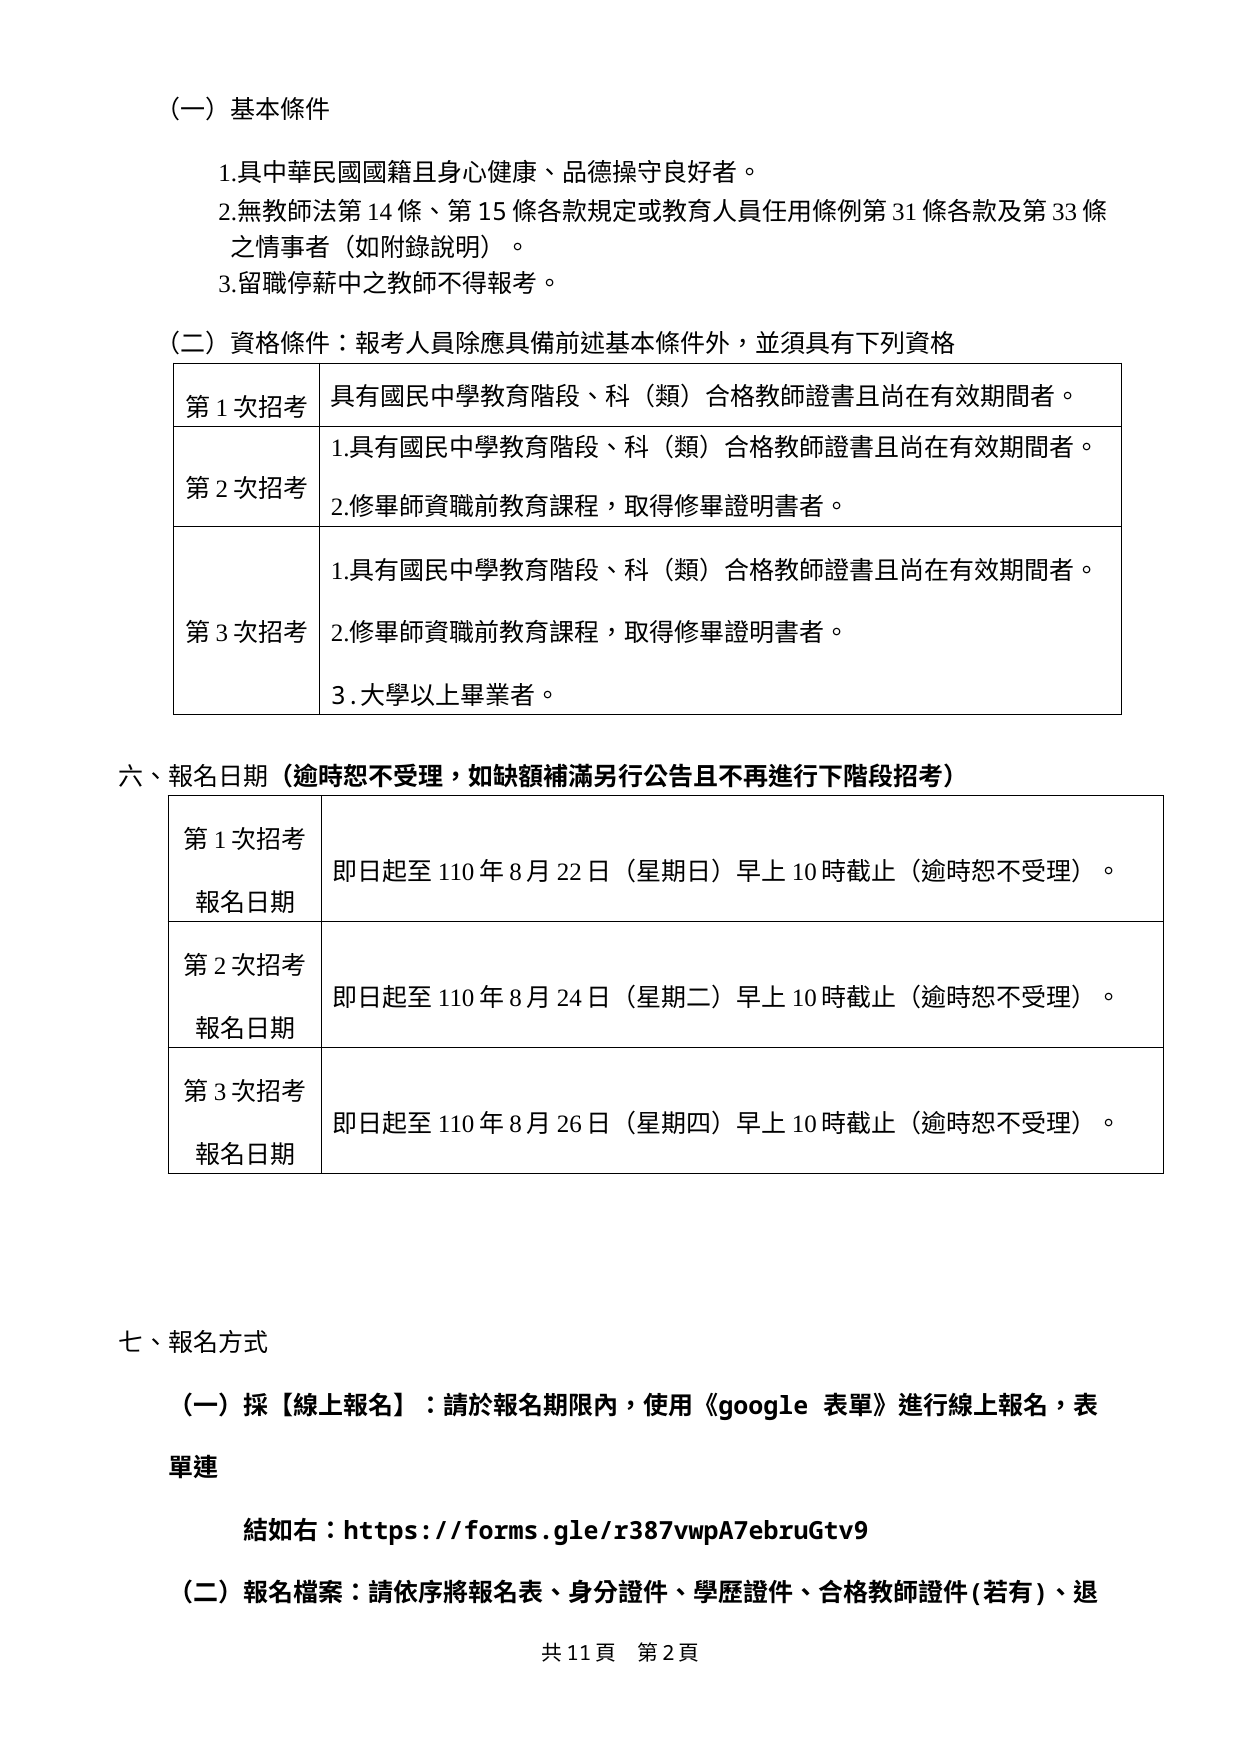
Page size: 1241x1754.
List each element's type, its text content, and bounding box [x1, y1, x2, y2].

text （二）報名檔案：請依序將報名表、身分證件、學歷證件、合格教師證件(若有)、退 [118, 1549, 1122, 1612]
text 3.留職停薪中之教師不得報考。 [218, 264, 1122, 300]
table_header 第1次招考 報名日期 [169, 796, 321, 921]
text 2.無教師法第14條、第15條各款規定或教育人員任用條例第31條各款及第33條之情事者（如附錄說明）。 [218, 191, 1122, 264]
table_cell 1.具有國民中學教育階段、科（類）合格教師證書且尚在有效期間者。 2.修畢師資職前教育課程，取得修畢證明書者。 [320, 427, 1121, 526]
table_cell 第2次招考 [174, 427, 319, 526]
table_cell 1.具有國民中學教育階段、科（類）合格教師證書且尚在有效期間者。 2.修畢師資職前教育課程，取得修畢證明書者。 3.大學以上畢業者。 [320, 527, 1121, 714]
text 七、報名方式 （一）採【線上報名】：請於報名期限內，使用《google 表單》進行線上報名，表單連 [118, 1299, 1122, 1487]
table_cell 即日起至110年8月26日（星期四）早上10時截止（逾時恕不受理）。 [322, 1048, 1163, 1173]
text （二）資格條件：報考人員除應具備前述基本條件外，並須具有下列資格 [156, 300, 1122, 362]
table_header 即日起至110年8月22日（星期日）早上10時截止（逾時恕不受理）。 [322, 796, 1163, 921]
table_header 具有國民中學教育階段、科（類）合格教師證書且尚在有效期間者。 [320, 364, 1121, 426]
table_cell 第3次招考 [174, 527, 319, 714]
table_cell 第2次招考 報名日期 [169, 922, 321, 1047]
table_cell 即日起至110年8月24日（星期二）早上10時截止（逾時恕不受理）。 [322, 922, 1163, 1047]
table_header 第1次招考 [174, 364, 319, 426]
text 結如右：https://forms.gle/r387vwpA7ebruGtv9 [118, 1487, 1122, 1549]
text 1.具中華民國國籍且身心健康、品德操守良好者。 [218, 129, 1122, 191]
text （一）基本條件 [156, 66, 1122, 129]
table_cell 第3次招考 報名日期 [169, 1048, 321, 1173]
text 六、報名日期（逾時恕不受理，如缺額補滿另行公告且不再進行下階段招考） [118, 733, 1122, 795]
